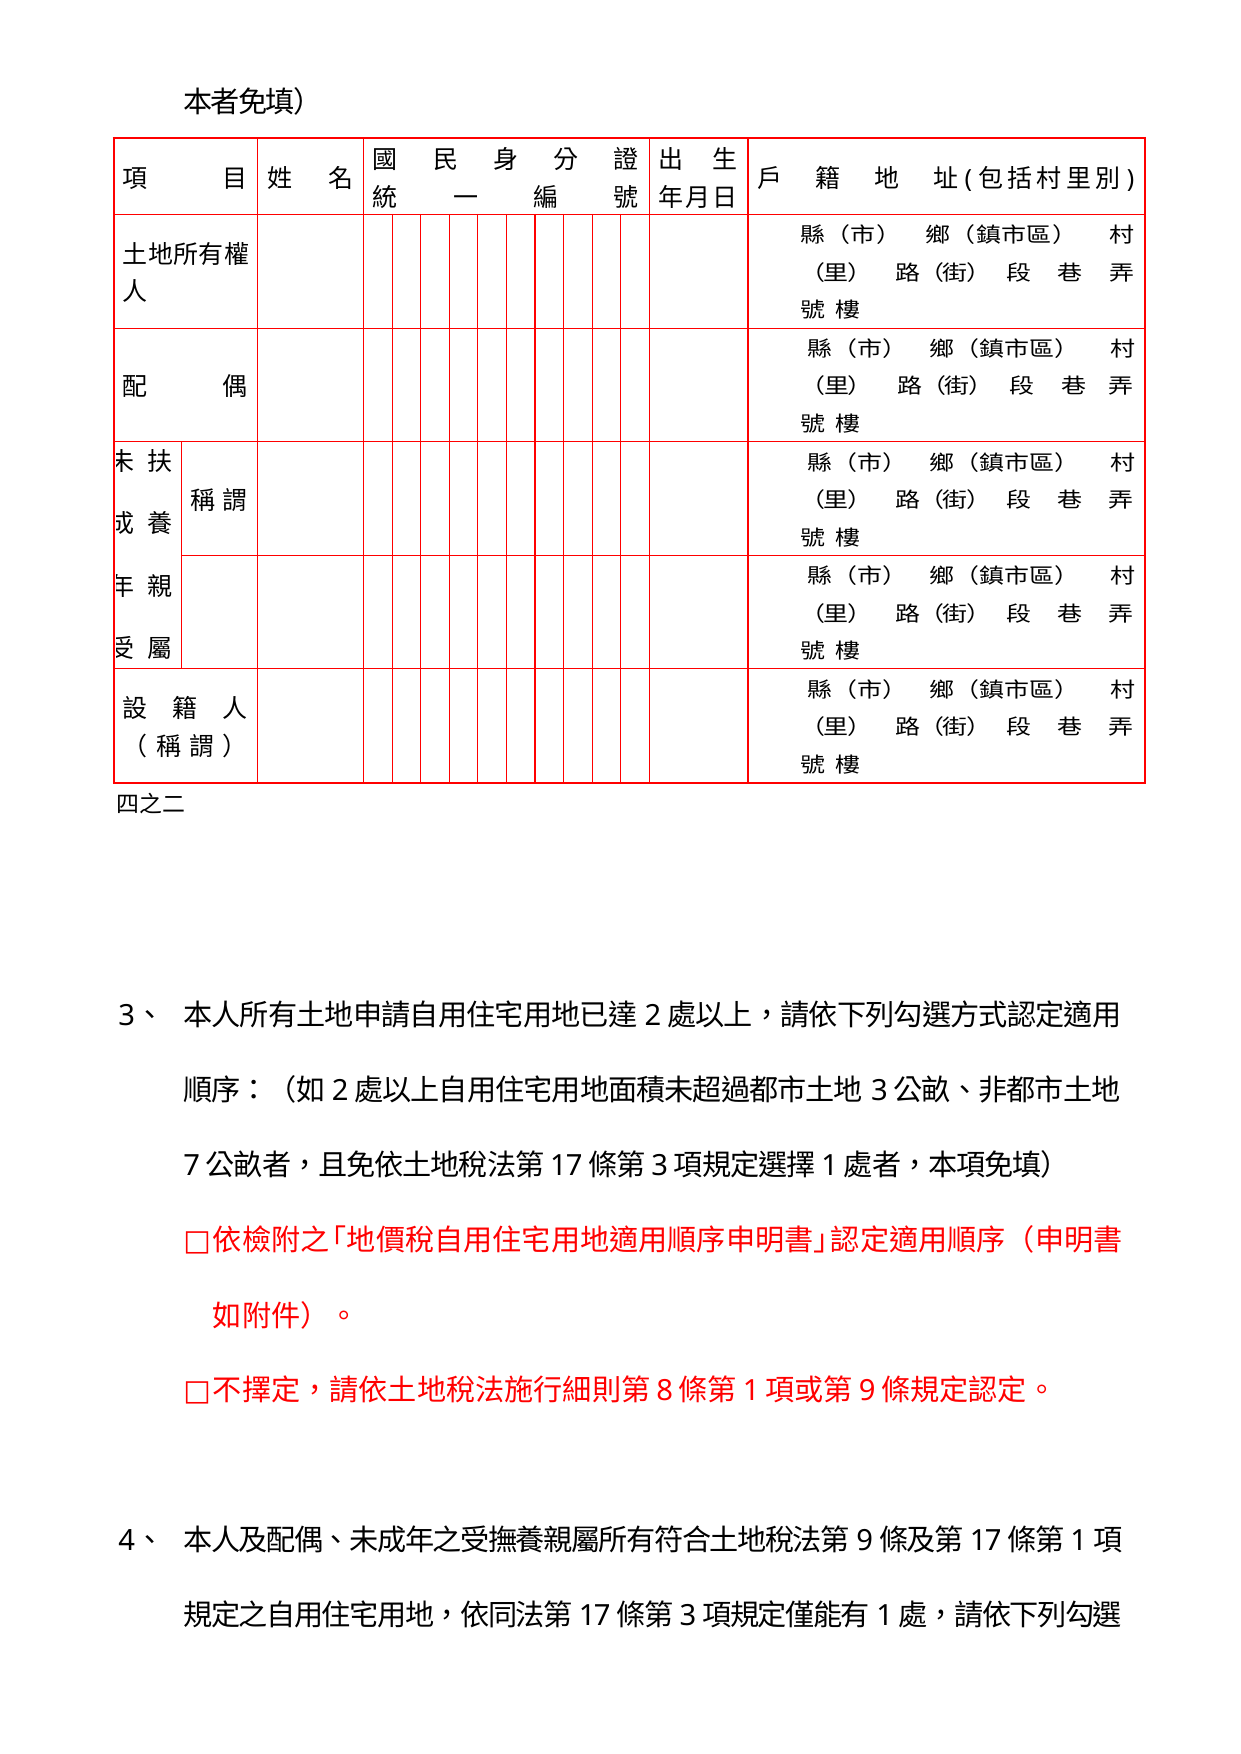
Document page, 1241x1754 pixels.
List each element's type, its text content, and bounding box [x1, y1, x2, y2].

table_cell 配偶 [115, 329, 257, 441]
table_cell [507, 215, 534, 327]
table_cell [421, 442, 449, 554]
table_cell [650, 556, 747, 668]
table_cell [301, 784, 1145, 838]
table_cell [258, 215, 363, 327]
table_cell [450, 556, 477, 668]
table_cell [421, 215, 449, 327]
table_cell [564, 329, 592, 441]
table_header 項目 [115, 139, 257, 214]
table_cell [536, 329, 563, 441]
table_cell [507, 669, 534, 782]
table_cell [393, 442, 420, 554]
table_cell 四之二 [114, 784, 301, 838]
table_cell [450, 669, 477, 782]
table_cell [650, 669, 747, 782]
table_cell [258, 556, 363, 668]
table_cell 縣（市） 鄉（鎮市區） 村（里） 路（街） 段 巷 弄 號 樓 [749, 442, 1144, 554]
table_cell [450, 215, 477, 327]
table_cell [421, 669, 449, 782]
table_cell [593, 556, 620, 668]
table_cell [536, 215, 563, 327]
table_cell [621, 556, 649, 668]
table_cell [593, 215, 620, 327]
table_cell 稱謂 [182, 442, 257, 554]
table_cell [621, 442, 649, 554]
table_cell [593, 442, 620, 554]
table_cell [258, 329, 363, 441]
table_cell 縣（市） 鄉（鎮市區） 村（里） 路（街） 段 巷 弄 號 樓 [749, 669, 1144, 782]
table_cell 縣（市） 鄉（鎮市區） 村（里） 路（街） 段 巷 弄 號 樓 [749, 329, 1144, 441]
table_cell [536, 556, 563, 668]
table_cell [364, 329, 392, 441]
table_cell [478, 442, 506, 554]
table_cell [593, 669, 620, 782]
table_cell [421, 329, 449, 441]
table_cell [507, 329, 534, 441]
table_cell [564, 669, 592, 782]
table_header 國民身分證 統一編號 [364, 139, 649, 214]
table_cell [450, 442, 477, 554]
table_header 出生 年月日 [650, 139, 747, 214]
table_cell 設籍人 （稱謂） [115, 669, 257, 782]
table_cell 縣（市） 鄉（鎮市區） 村（里） 路（街） 段 巷 弄 號 樓 [749, 215, 1144, 327]
table_cell [182, 556, 257, 668]
table_cell [364, 556, 392, 668]
table_cell [621, 329, 649, 441]
table_cell 土地所有權人 [115, 215, 257, 327]
table_header 姓名 [258, 139, 363, 214]
table_cell [478, 215, 506, 327]
table_cell [621, 669, 649, 782]
table_cell [258, 669, 363, 782]
table_cell [364, 215, 392, 327]
table_cell 縣（市） 鄉（鎮市區） 村（里） 路（街） 段 巷 弄 號 樓 [749, 556, 1144, 668]
table_cell [593, 329, 620, 441]
table_cell [507, 442, 534, 554]
table_cell [364, 669, 392, 782]
table_cell [258, 442, 363, 554]
table_cell [650, 215, 747, 327]
table_cell [364, 442, 392, 554]
table_header 戶 籍 地 址(包括村里別) [749, 139, 1144, 214]
table_cell [478, 669, 506, 782]
table_cell [393, 329, 420, 441]
table_cell [393, 215, 420, 327]
table_cell [536, 442, 563, 554]
table_cell 扶養親屬 未成年受 [115, 442, 181, 668]
table_header 本人所有土地申請自用住宅用地已達2處以上，請依下列勾選方式認定適用順序：（如2處以上自用住宅用地面積未超過都市土地3公畝、非都市土地7公畝者，且免依土地稅法第17條第3項規定選擇1處者，本項免填） 依檢附之「地價稅自用住宅用地適用順序申明書」認定適用順序（申明書如附件）。 不擇定，請依土地稅法施行細則第8條第1項或第9條規定認定。 本人及配偶、未成年之受撫養親屬所有符合土地稅法第9條及第17條第1項規定之自用住宅用地，依同法第17條第3項規定僅能有1處，請依下列勾選 [107, 876, 1133, 1651]
table_cell [621, 215, 649, 327]
table_cell [536, 669, 563, 782]
table_cell [478, 329, 506, 441]
table_cell [650, 442, 747, 554]
table_cell [450, 329, 477, 441]
table_cell [564, 215, 592, 327]
list 本者免填） [118, 62, 1122, 137]
table_cell [650, 329, 747, 441]
table_cell [564, 442, 592, 554]
table_cell [421, 556, 449, 668]
table_cell [393, 669, 420, 782]
table_cell [564, 556, 592, 668]
table_cell [478, 556, 506, 668]
table_cell [393, 556, 420, 668]
table_cell [507, 556, 534, 668]
